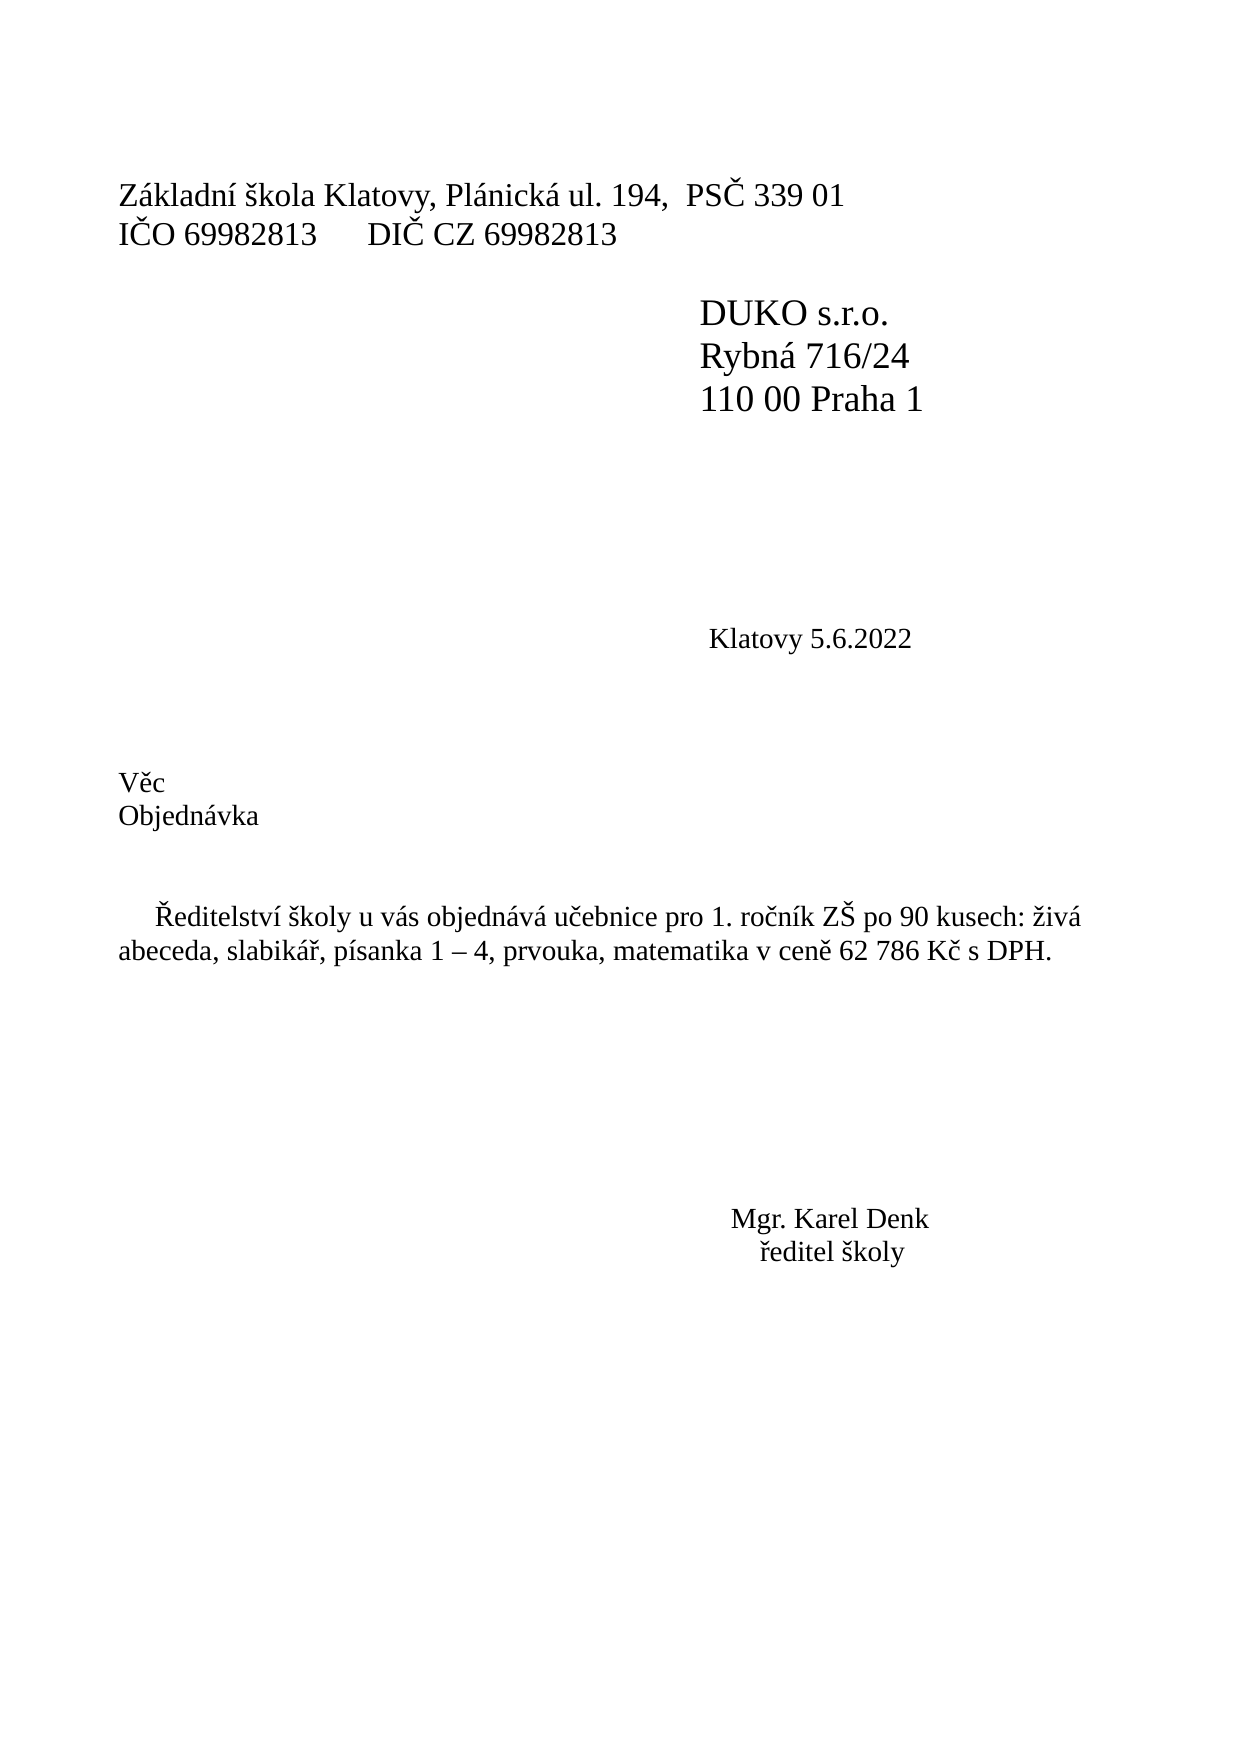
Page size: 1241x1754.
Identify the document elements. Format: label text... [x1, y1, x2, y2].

text IČO 69982813 DIČ CZ 69982813 [118, 214, 1122, 252]
text Rybná 716/24 [118, 334, 1122, 377]
text Objednávka [118, 798, 1122, 832]
text ředitel školy [118, 1234, 1122, 1268]
text DUKO s.r.o. [118, 291, 1122, 334]
text Základní škola Klatovy, Plánická ul. 194, PSČ 339 01 [118, 176, 1122, 214]
text 110 00 Praha 1 [118, 377, 1122, 420]
text Ředitelství školy u vás objednává učebnice pro 1. ročník ZŠ po 90 kusech: živá abeceda, slabikář, písanka 1 – 4, prvouka, matematika v ceně 62 786 Kč s DPH. [118, 899, 1122, 966]
text Mgr. Karel Denk [118, 1201, 1122, 1234]
text Věc [118, 765, 1122, 798]
text Klatovy 5.6.2022 [118, 621, 1122, 655]
